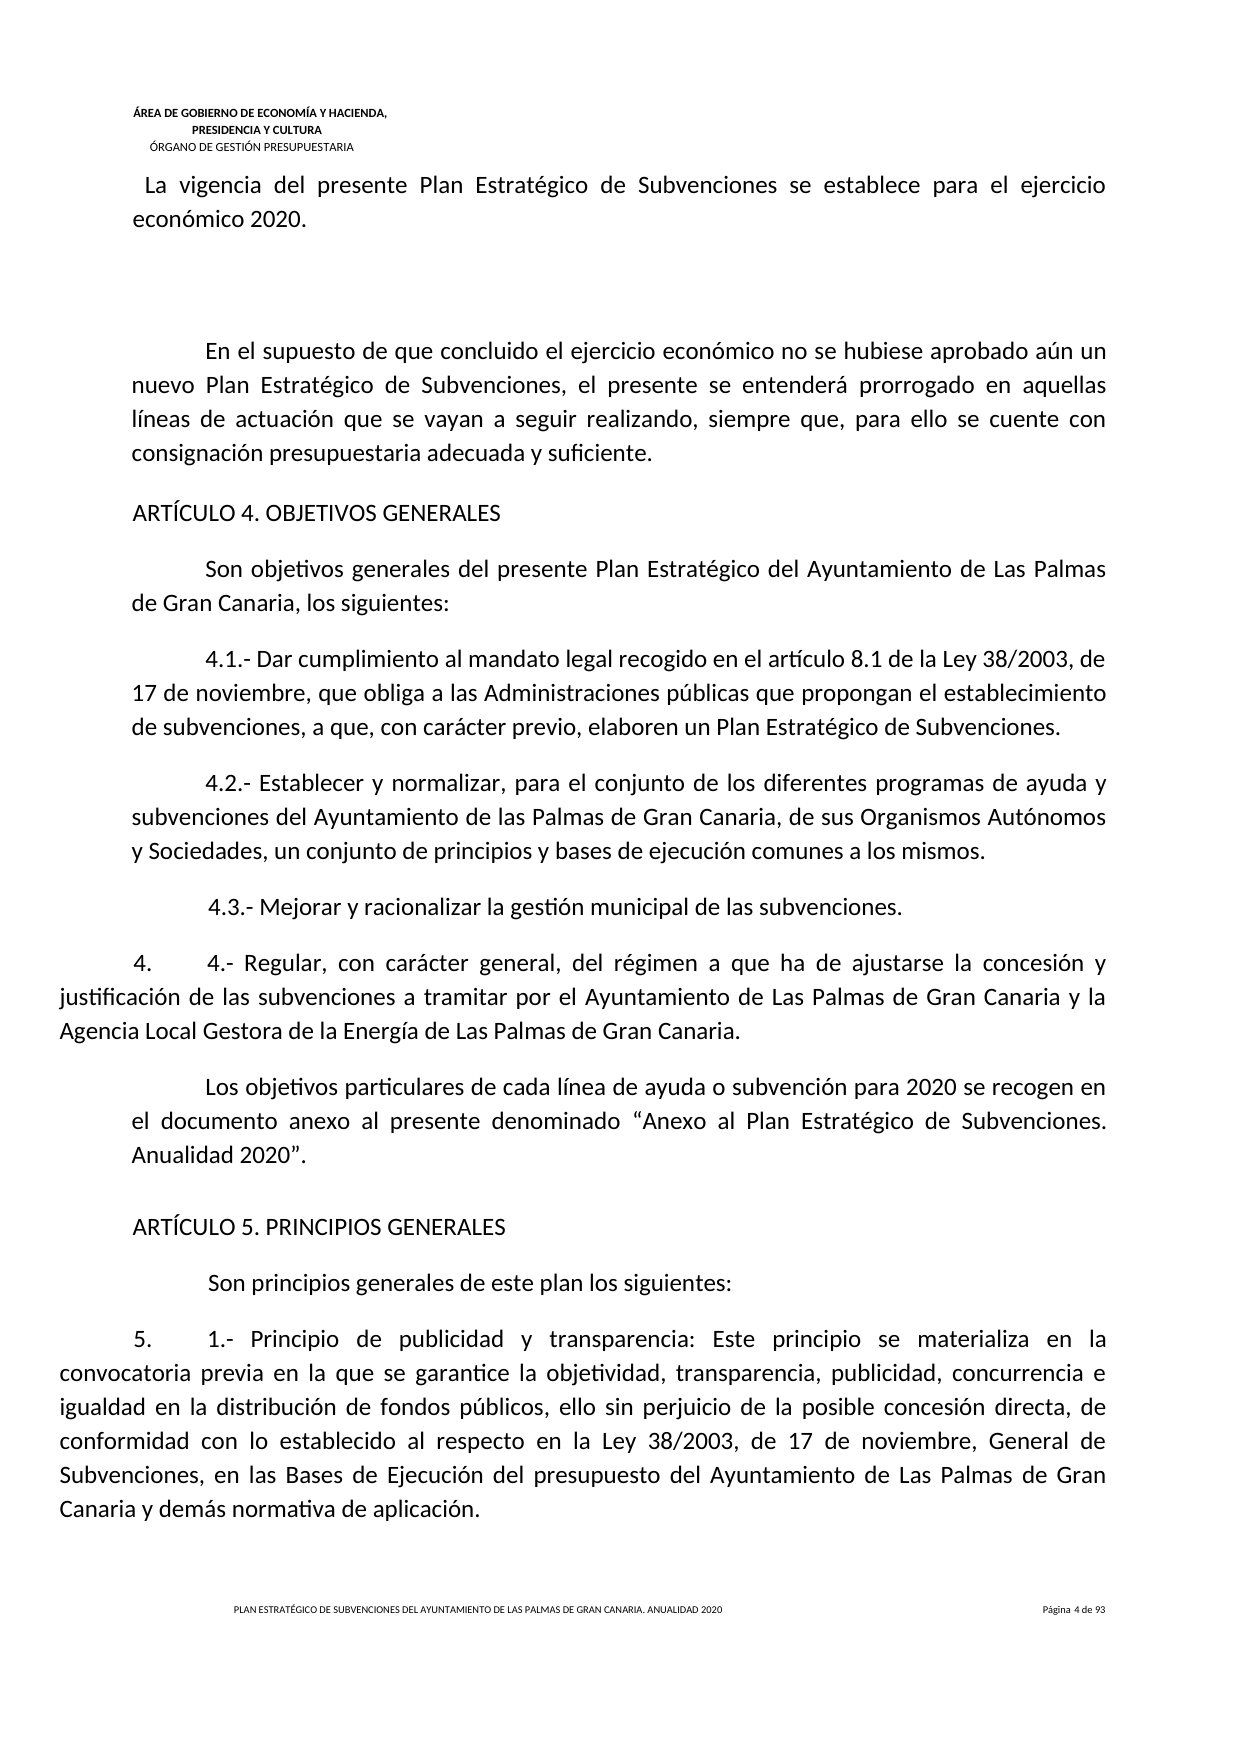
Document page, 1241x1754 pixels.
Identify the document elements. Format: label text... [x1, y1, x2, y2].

list 1.- Principio de publicidad y transparencia: Este principio se materializa en la convocatoria previa en la que se garantice la objetividad, transparencia, publicidad, concurrencia e igualdad en la distribución de fondos públicos, ello sin perjuicio de la posible concesión directa, de conformidad con lo establecido al respecto en la Ley 38/2003, de 17 de noviembre, General de Subvenciones, en las Bases de Ejecución del presupuesto del Ayuntamiento de Las Palmas de Gran Canaria y demás normativa de aplicación. [59, 1323, 1108, 1524]
text Los objetivos particulares de cada línea de ayuda o subvención para 2020 se recogen en el documento anexo al presente denominado “Anexo al Plan Estratégico de Subvenciones. Anualidad 2020”. [131, 1071, 1108, 1170]
text Son objetivos generales del presente Plan Estratégico del Ayuntamiento de Las Palmas de Gran Canaria, los siguientes: [131, 553, 1108, 618]
text 4.1.- Dar cumplimiento al mandato legal recogido en el artículo 8.1 de la Ley 38/2003, de 17 de noviembre, que obliga a las Administraciones públicas que propongan el establecimiento de subvenciones, a que, con carácter previo, elaboren un Plan Estratégico de Subvenciones. [131, 643, 1108, 742]
text 4.2.- Establecer y normalizar, para el conjunto de los diferentes programas de ayuda y subvenciones del Ayuntamiento de las Palmas de Gran Canaria, de sus Organismos Autónomos y Sociedades, un conjunto de principios y bases de ejecución comunes a los mismos. [131, 767, 1108, 866]
list 4.- Regular, con carácter general, del régimen a que ha de ajustarse la concesión y justificación de las subvenciones a tramitar por el Ayuntamiento de Las Palmas de Gran Canaria y la Agencia Local Gestora de la Energía de Las Palmas de Gran Canaria. [59, 947, 1108, 1046]
text ARTÍCULO 4. OBJETIVOS GENERALES [132, 497, 1108, 528]
text 4.3.- Mejorar y racionalizar la gestión municipal de las subvenciones. [208, 891, 1108, 922]
text En el supuesto de que concluido el ejercicio económico no se hubiese aprobado aún un nuevo Plan Estratégico de Subvenciones, el presente se entenderá prorrogado en aquellas líneas de actuación que se vayan a seguir realizando, siempre que, para ello se cuente con consignación presupuestaria adecuada y suficiente. [131, 335, 1108, 468]
text Son principios generales de este plan los siguientes: [208, 1267, 1108, 1298]
text ARTÍCULO 5. PRINCIPIOS GENERALES [132, 1211, 1108, 1242]
text La vigencia del presente Plan Estratégico de Subvenciones se establece para el ejercicio económico 2020. [132, 169, 1108, 233]
